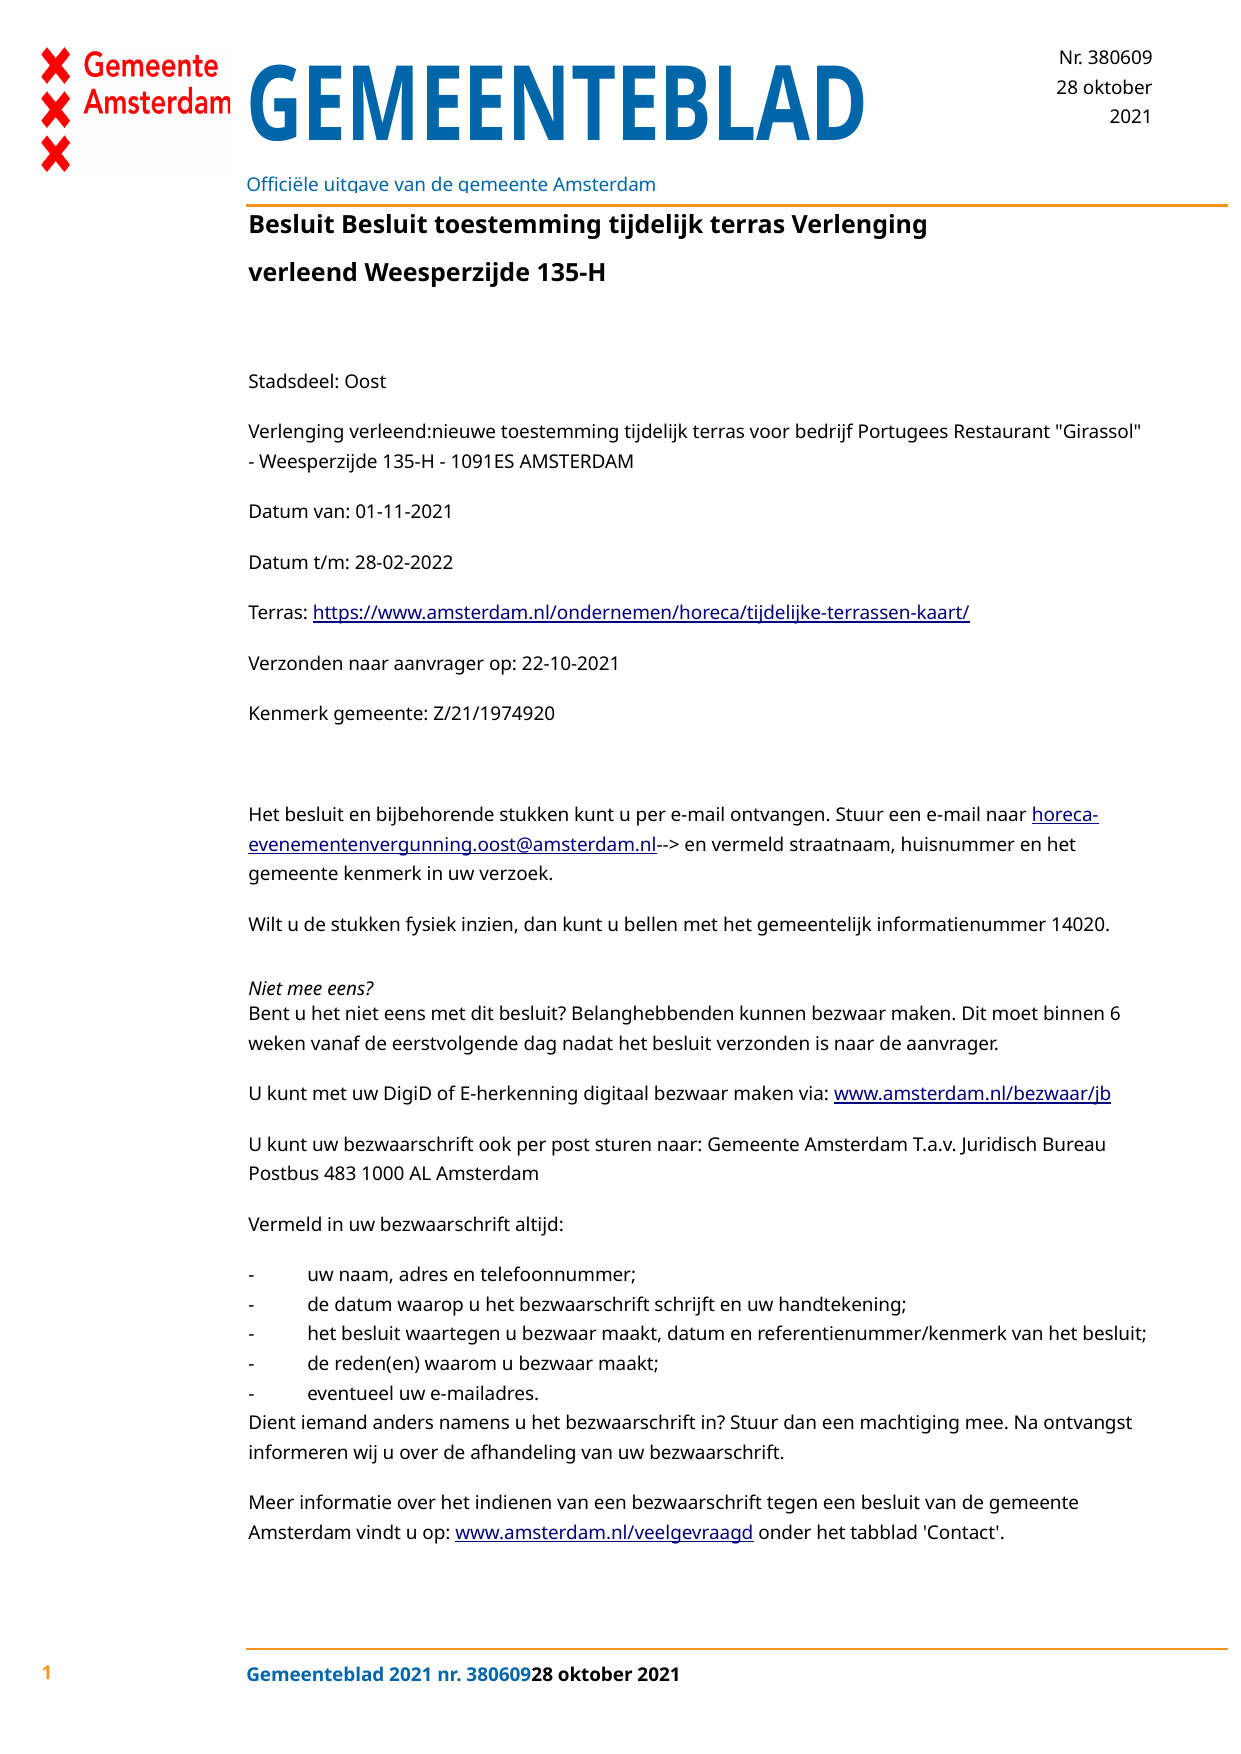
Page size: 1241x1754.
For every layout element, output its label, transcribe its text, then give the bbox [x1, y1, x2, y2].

list het besluit waartegen u bezwaar maakt, datum en referentienummer/kenmerk van het besluit; [248, 1321, 1152, 1346]
text Datum van: 01-11-2021 [248, 499, 1152, 524]
text Vermeld in uw bezwaarschrift altijd: [248, 1211, 1152, 1237]
text Datum t/m: 28-02-2022 [248, 549, 1152, 575]
text U kunt uw bezwaarschrift ook per post sturen naar: Gemeente Amsterdam T.a.v. Juridisch Bureau Postbus 483 1000 AL Amsterdam [248, 1131, 1152, 1186]
text Verzonden naar aanvrager op: 22-10-2021 [248, 650, 1152, 676]
text U kunt met uw DigiD of E-herkenning digitaal bezwaar maken via: www.amsterdam.nl/bezwaar/jb [248, 1081, 1152, 1106]
text Meer informatie over het indienen van een bezwaarschrift tegen een besluit van de gemeente Amsterdam vindt u op: www.amsterdam.nl/veelgevraagd onder het tabblad 'Contact'. [248, 1489, 1152, 1544]
text Besluit Besluit toestemming tijdelijk terras Verlenging verleend Weesperzijde 135-H [248, 207, 1152, 288]
text Terras: https://www.amsterdam.nl/ondernemen/horeca/tijdelijke-terrassen-kaart/ [248, 599, 1152, 625]
text Wilt u de stukken fysiek inzien, dan kunt u bellen met het gemeentelijk informatienummer 14020. [248, 911, 1152, 937]
picture [41, 47, 231, 172]
text Het besluit en bijbehorende stukken kunt u per e-mail ontvangen. Stuur een e-mail naar horeca-evenementenvergunning.oost@amsterdam.nl--> en vermeld straatnaam, huisnummer en het gemeente kenmerk in uw verzoek. [248, 801, 1152, 886]
text Verlenging verleend:nieuwe toestemming tijdelijk terras voor bedrijf Portugees Restaurant "Girassol" - Weesperzijde 135-H - 1091ES AMSTERDAM [248, 419, 1152, 474]
list eventueel uw e-mailadres. [248, 1380, 1152, 1405]
text Niet mee eens? [248, 975, 1152, 1001]
text Bent u het niet eens met dit besluit? Belanghebbenden kunnen bezwaar maken. Dit moet binnen 6 weken vanaf de eerstvolgende dag nadat het besluit verzonden is naar de aanvrager. [248, 1001, 1152, 1056]
list de reden(en) waarom u bezwaar maakt; [248, 1350, 1152, 1376]
text Stadsdeel: Oost [248, 368, 1152, 394]
text Kenmerk gemeente: Z/21/1974920 [248, 700, 1152, 726]
list uw naam, adres en telefoonnummer; [248, 1261, 1152, 1287]
list de datum waarop u het bezwaarschrift schrijft en uw handtekening; [248, 1291, 1152, 1317]
text Dient iemand anders namens u het bezwaarschrift in? Stuur dan een machtiging mee. Na ontvangst informeren wij u over de afhandeling van uw bezwaarschrift. [248, 1409, 1152, 1464]
